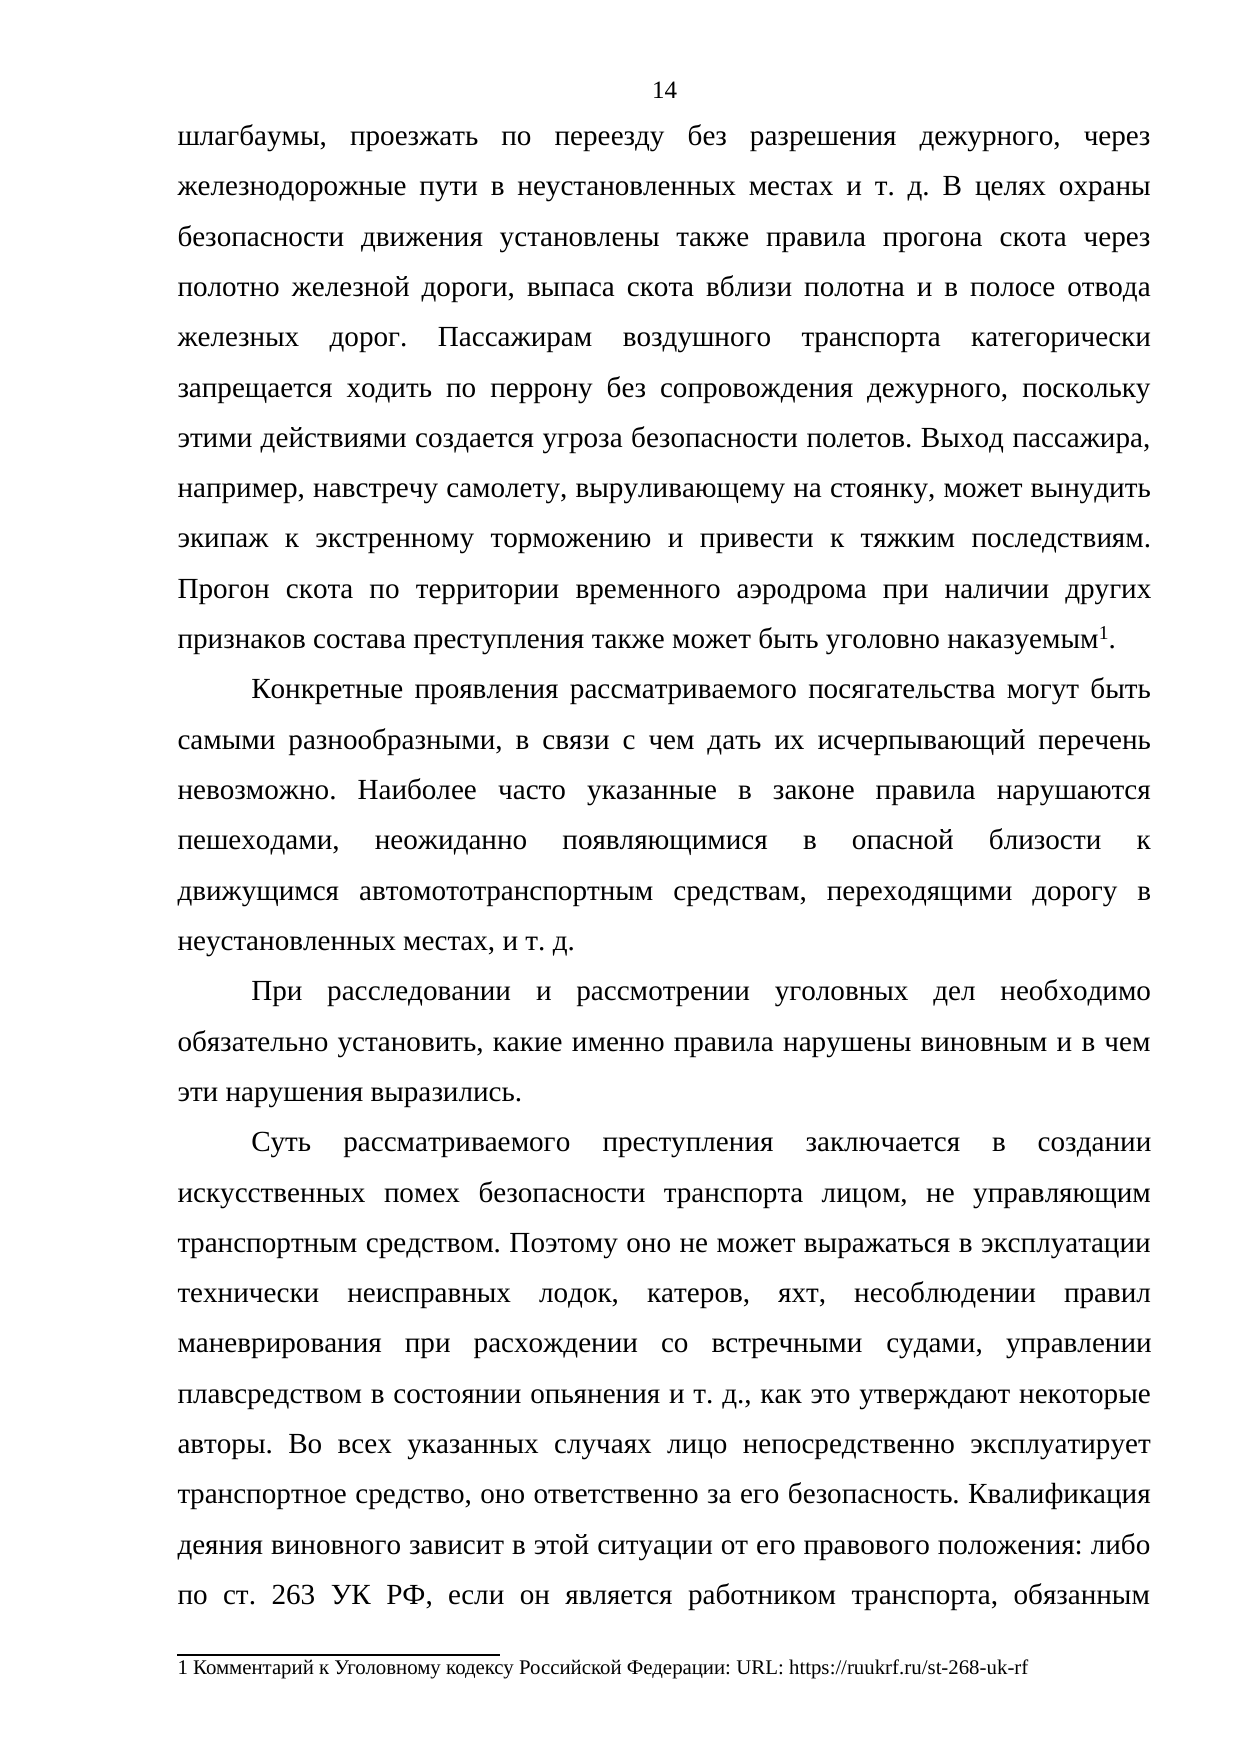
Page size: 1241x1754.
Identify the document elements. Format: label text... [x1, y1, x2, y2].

text Конкретные проявления рассматриваемого посягательства могут быть самыми разнообразными, в связи с чем дать их исчерпывающий перечень невозможно. Наиболее часто указанные в законе правила нарушаются пешеходами, неожиданно появляющимися в опасной близости к движущимся автомототранспортным средствам, переходящими дорогу в неустановленных местах, и т. д. [177, 672, 1152, 957]
text шлагбаумы, проезжать по переезду без разрешения дежурного, через железнодорожные пути в неустановленных местах и т. д. В целях охраны безопасности движения установлены также правила прогона скота через полотно железной дороги, выпаса скота вблизи полотна и в полосе отвода железных дорог. Пассажирам воздушного транспорта категорически запрещается ходить по перрону без сопровождения дежурного, поскольку этими действиями создается угроза безопасности полетов. Выход пассажира, например, навстречу самолету, выруливающему на стоянку, может вынудить экипаж к экстренному торможению и привести к тяжким последствиям. Прогон скота по территории временного аэродрома при наличии других признаков состава преступления также может быть уголовно наказуемым. [177, 118, 1152, 655]
text При расследовании и рассмотрении уголовных дел необходимо обязательно установить, какие именно правила нарушены виновным и в чем эти нарушения выразились. [177, 973, 1152, 1108]
text Суть рассматриваемого преступления заключается в создании искусственных помех безопасности транспорта лицом, не управляющим транспортным средством. Поэтому оно не может выражаться в эксплуатации технически неисправных лодок, катеров, яхт, несоблюдении правил маневрирования при расхождении со встречными судами, управлении плавсредством в состоянии опьянения и т. д., как это утверждают некоторые авторы. Во всех указанных случаях лицо непосредственно эксплуатирует транспортное средство, оно ответственно за его безопасность. Квалификация деяния виновного зависит в этой ситуации от его правового положения: либо по ст. 263 УК РФ, если он является работником транспорта, обязанным [177, 1124, 1152, 1611]
text Комментарий к Уголовному кодексу Российской Федерации: URL: https://ruukrf.ru/st-268-uk-rf [177, 1655, 1152, 1679]
